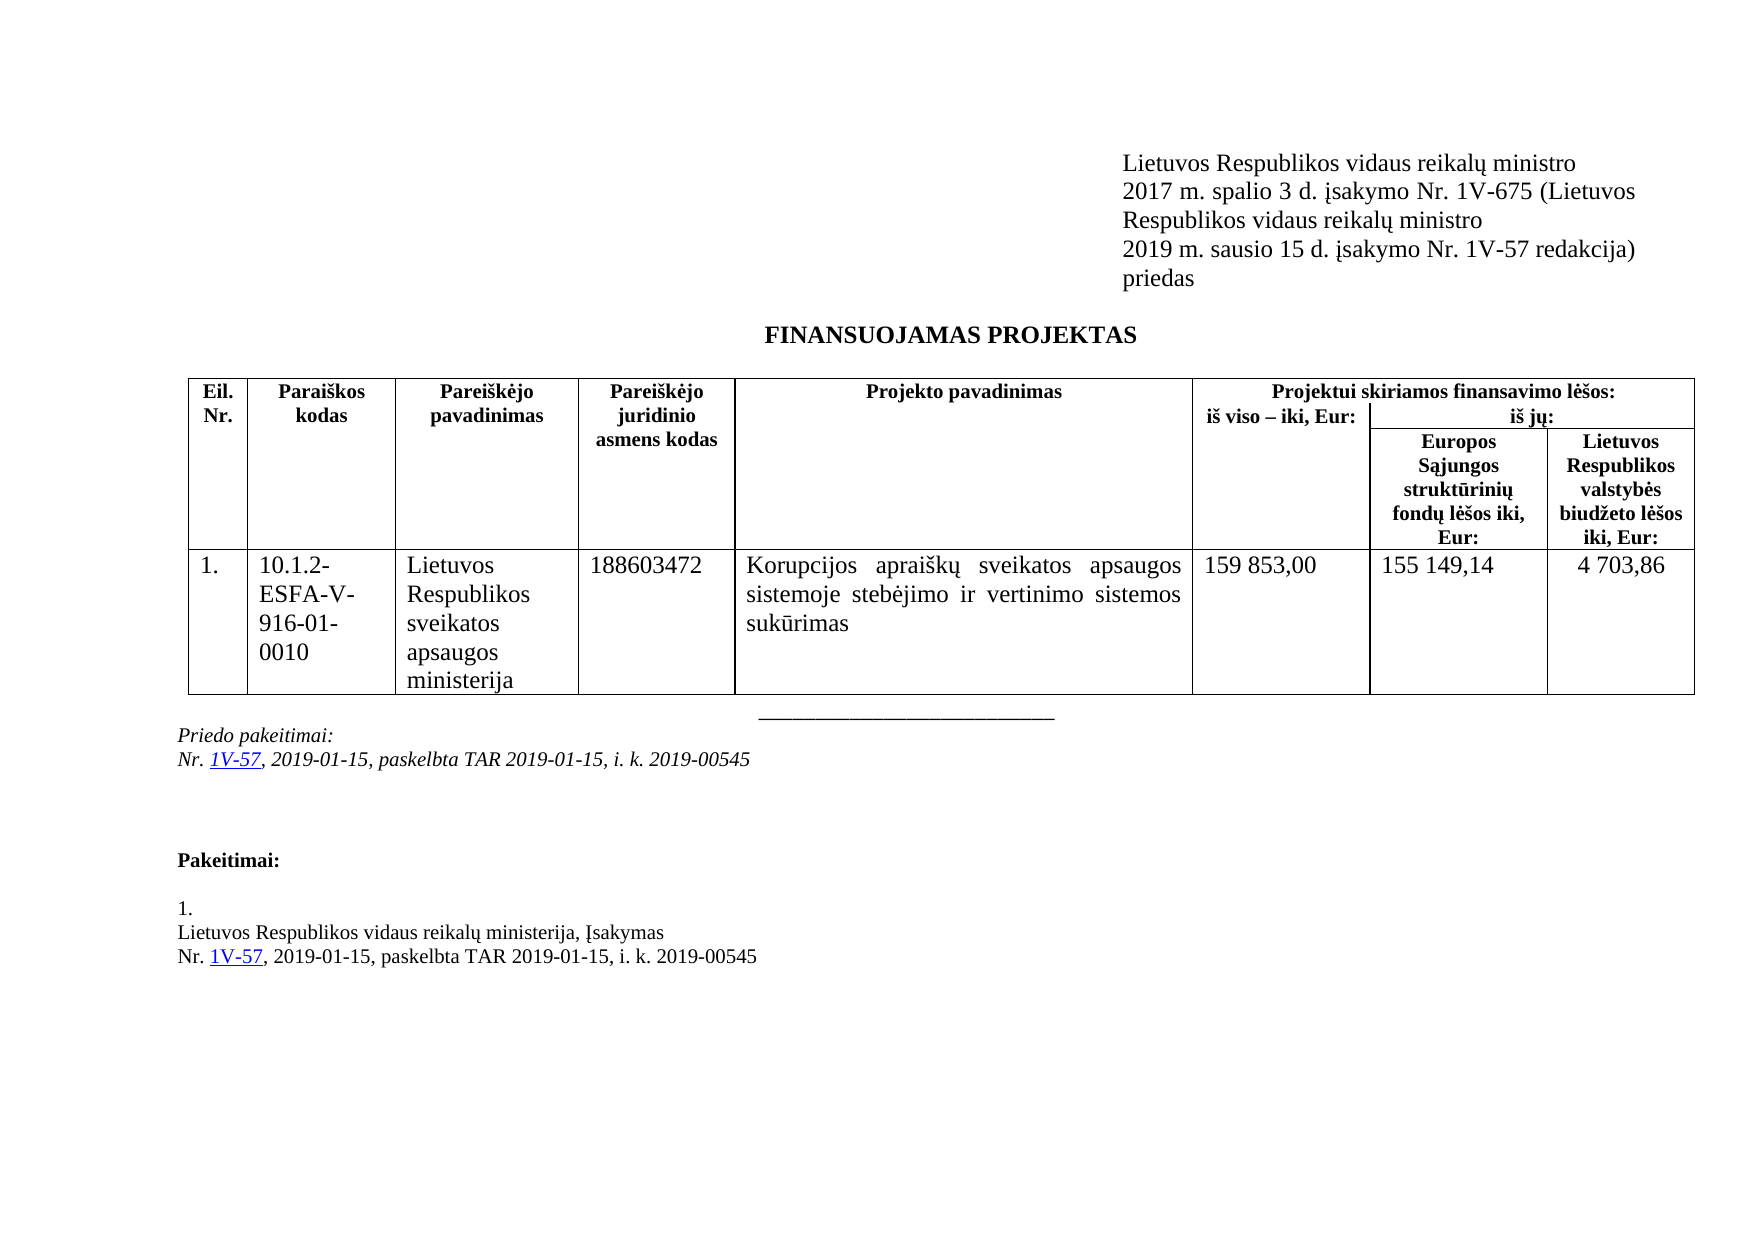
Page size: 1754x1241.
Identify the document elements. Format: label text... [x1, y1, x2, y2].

text 2019 m. sausio 15 d. įsakymo Nr. 1V-57 redakcija) [1122, 234, 1636, 263]
table_header Projekto pavadinimas [736, 379, 1192, 549]
text Lietuvos Respublikos vidaus reikalų ministerija, Įsakymas [177, 920, 1636, 944]
text priedas [1122, 263, 1636, 291]
table_cell Lietuvos Respublikos sveikatos apsaugos ministerija [396, 550, 578, 694]
text Pakeitimai: [177, 848, 1636, 872]
table_cell 159 853,00 [1193, 550, 1369, 694]
table_cell iš jų: [1371, 403, 1694, 428]
table_cell Lietuvos Respublikos valstybės biudžeto lėšos iki, Eur: [1548, 429, 1694, 549]
table_header Pareiškėjo juridinio asmens kodas [579, 379, 734, 549]
table_cell 155 149,14 [1371, 550, 1547, 694]
text __________________________ [177, 695, 1636, 723]
text Priedo pakeitimai: [177, 723, 1636, 747]
table_cell 188603472 [579, 550, 734, 694]
table_cell Korupcijos apraiškų sveikatos apsaugos sistemoje stebėjimo ir vertinimo sistemos sukūrimas [736, 550, 1192, 694]
table_header Projektui skiriamos finansavimo lėšos: [1193, 379, 1694, 403]
text Nr. 1V-57, 2019-01-15, paskelbta TAR 2019-01-15, i. k. 2019-00545 [177, 747, 1636, 771]
table_cell iš viso – iki, Eur: [1193, 403, 1369, 549]
text Lietuvos Respublikos vidaus reikalų ministro [1122, 148, 1636, 176]
table_cell 1. [189, 550, 247, 694]
table_header Pareiškėjo pavadinimas [396, 379, 578, 549]
table_header Eil. Nr. [189, 379, 247, 549]
text FINANSUOJAMAS PROJEKTAS [177, 320, 1636, 349]
text 2017 m. spalio 3 d. įsakymo Nr. 1V-675 (Lietuvos Respublikos vidaus reikalų ministro [1122, 176, 1636, 234]
text 1. [177, 896, 1636, 920]
table_cell 4 703,86 [1548, 550, 1694, 694]
table_header Paraiškos kodas [248, 379, 395, 549]
table_cell Europos Sąjungos struktūrinių fondų lėšos iki, Eur: [1371, 429, 1547, 549]
table_cell 10.1.2-ESFA-V-916-01-0010 [248, 550, 395, 694]
text Nr. 1V-57, 2019-01-15, paskelbta TAR 2019-01-15, i. k. 2019-00545 [177, 944, 1636, 968]
